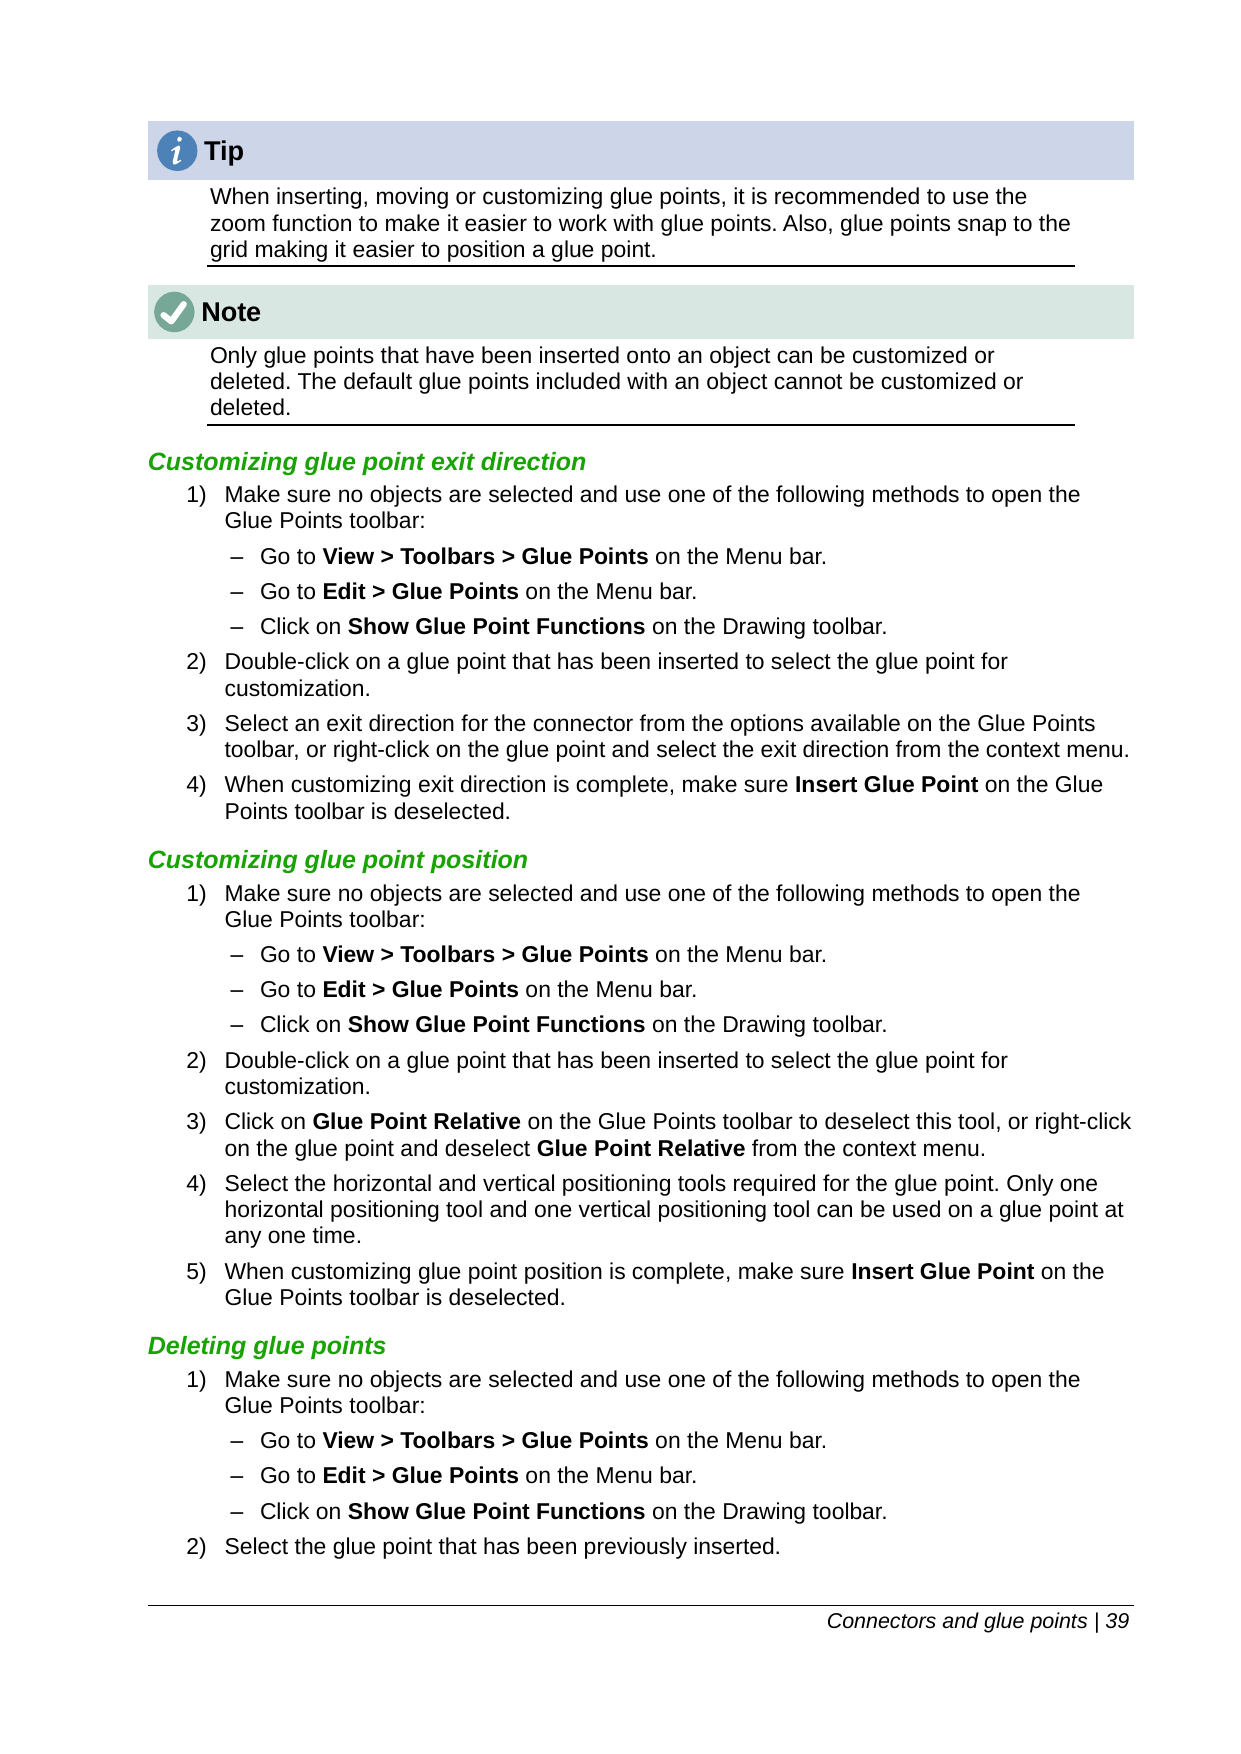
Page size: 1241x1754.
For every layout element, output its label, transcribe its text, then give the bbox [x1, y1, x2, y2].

list Click on Show Glue Point Functions on the Drawing toolbar. [230, 1498, 1134, 1524]
list Go to Edit > Glue Points on the Menu bar. [230, 1462, 1134, 1489]
list Go to View > Toolbars > Glue Points on the Menu bar. [230, 941, 1134, 967]
list Click on Show Glue Point Functions on the Drawing toolbar. [230, 1011, 1134, 1038]
list Click on Glue Point Relative on the Glue Points toolbar to deselect this tool, or right-click on the glue point and deselect Glue Point Relative from the context menu. [207, 1108, 1134, 1161]
subtitle Note [148, 285, 1134, 339]
list Go to View > Toolbars > Glue Points on the Menu bar. [230, 543, 1134, 569]
text When inserting, moving or customizing glue points, it is recommended to use the zoom function to make it easier to work with glue points. Also, glue points snap to the grid making it easier to position a glue point. [207, 180, 1075, 265]
list Double-click on a glue point that has been inserted to select the glue point for customization. [207, 1047, 1134, 1099]
list Go to View > Toolbars > Glue Points on the Menu bar. [230, 1427, 1134, 1454]
list Make sure no objects are selected and use one of the following methods to open the Glue Points toolbar: [207, 1366, 1134, 1418]
list Click on Show Glue Point Functions on the Drawing toolbar. [230, 613, 1134, 639]
list Make sure no objects are selected and use one of the following methods to open the Glue Points toolbar: [207, 481, 1134, 534]
list Select the horizontal and vertical positioning tools required for the glue point. Only one horizontal positioning tool and one vertical positioning tool can be used on a glue point at any one time. [207, 1170, 1134, 1249]
list Make sure no objects are selected and use one of the following methods to open the Glue Points toolbar: [207, 879, 1134, 932]
list Select the glue point that has been previously inserted. [207, 1533, 1134, 1559]
list Select an exit direction for the connector from the options available on the Glue Points toolbar, or right-click on the glue point and select the exit direction from the context menu. [207, 710, 1134, 763]
list When customizing exit direction is complete, make sure Insert Glue Point on the Glue Points toolbar is deselected. [207, 771, 1134, 824]
subtitle Tip [148, 121, 1134, 180]
list Go to Edit > Glue Points on the Menu bar. [230, 976, 1134, 1003]
text Only glue points that have been inserted onto an object can be customized or deleted. The default glue points included with an object cannot be customized or deleted. [207, 339, 1075, 424]
subtitle Customizing glue point position [148, 845, 1134, 873]
subtitle Deleting glue points [148, 1331, 1134, 1360]
list Double-click on a glue point that has been inserted to select the glue point for customization. [207, 648, 1134, 701]
list When customizing glue point position is complete, make sure Insert Glue Point on the Glue Points toolbar is deselected. [207, 1258, 1134, 1310]
subtitle Customizing glue point exit direction [148, 446, 1134, 475]
list Go to Edit > Glue Points on the Menu bar. [230, 578, 1134, 604]
